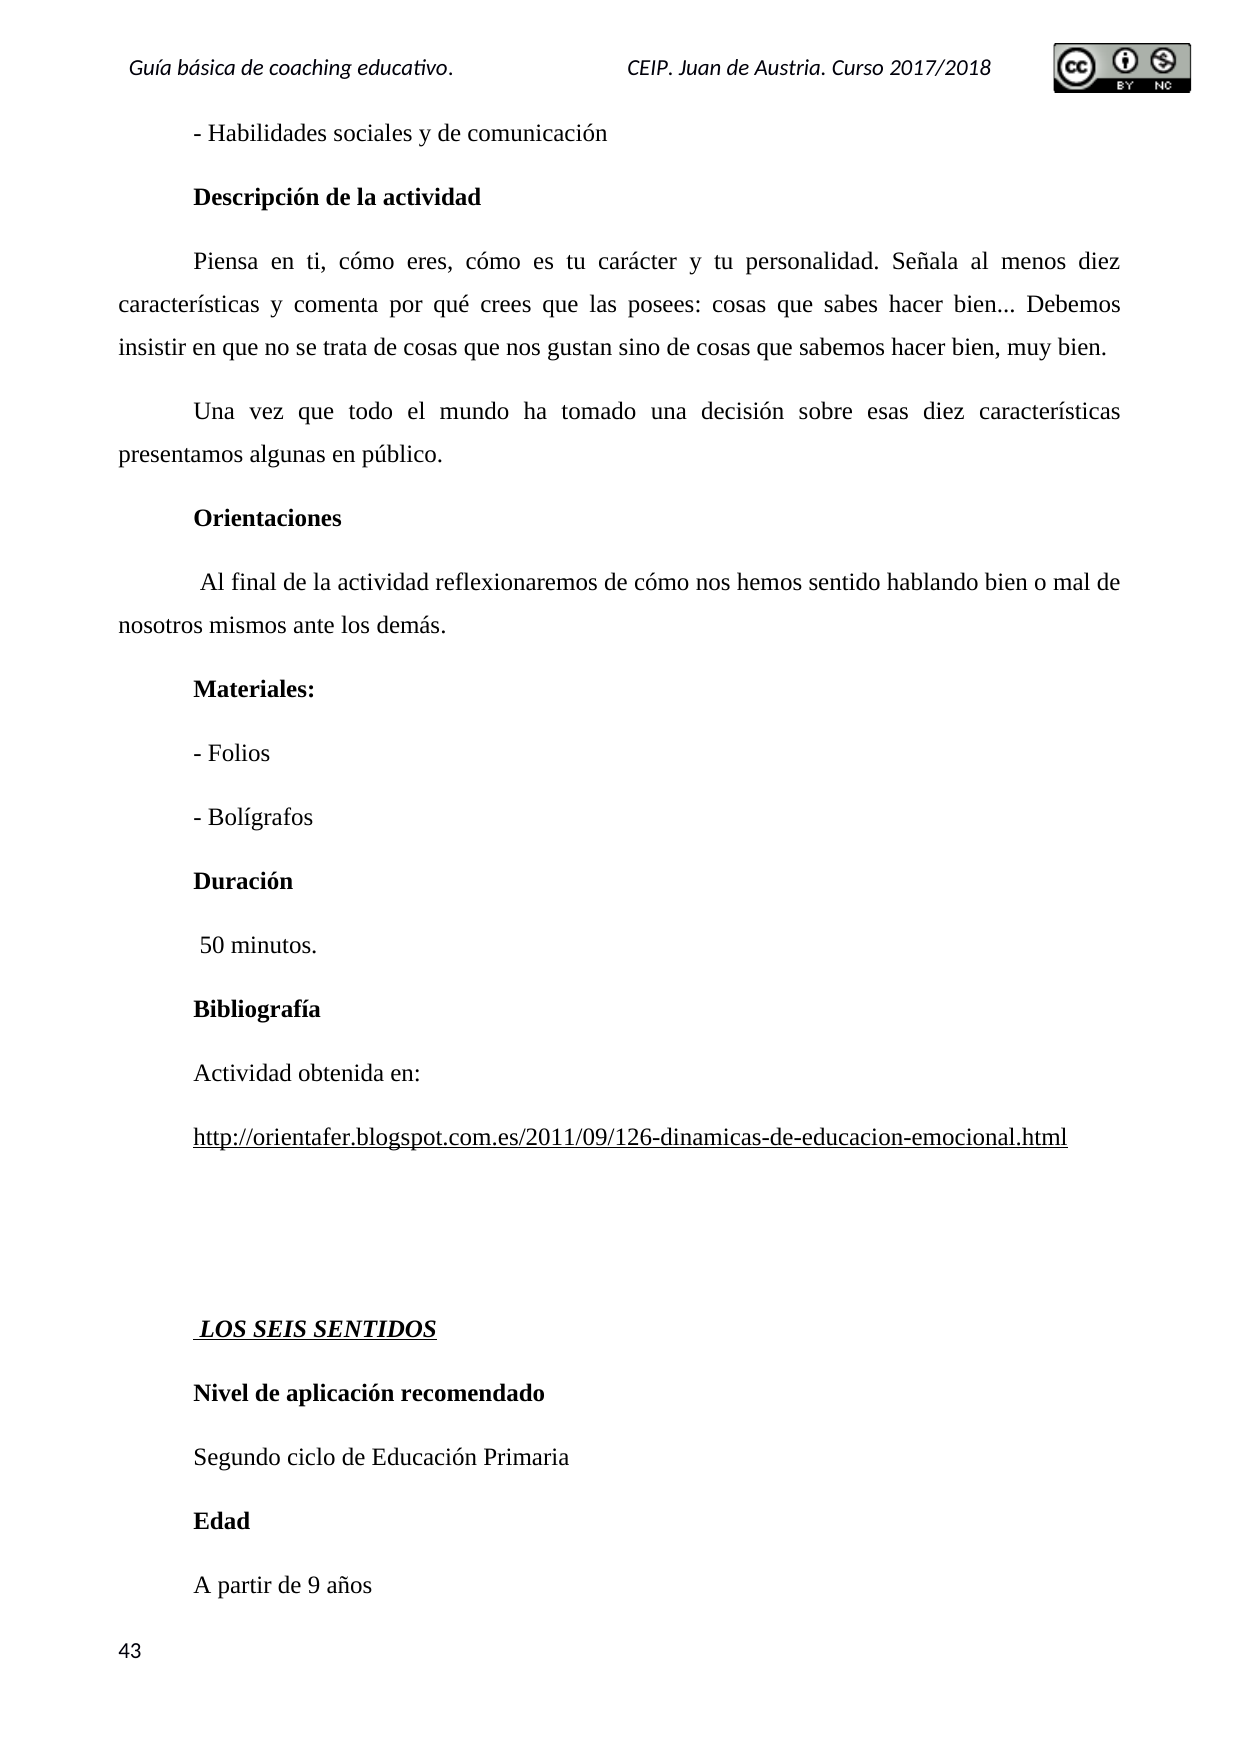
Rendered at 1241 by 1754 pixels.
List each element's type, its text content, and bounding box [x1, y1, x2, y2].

text - Folios [118, 738, 1122, 767]
text Una vez que todo el mundo ha tomado una decisión sobre esas diez características presentamos algunas en público. [118, 396, 1122, 468]
text LOS SEIS SENTIDOS [118, 1314, 1122, 1343]
text Piensa en ti, cómo eres, cómo es tu carácter y tu personalidad. Señala al menos diez características y comenta por qué crees que las posees: cosas que sabes hacer bien... Debemos insistir en que no se trata de cosas que nos gustan sino de cosas que sabemos hacer bien, muy bien. [118, 246, 1122, 361]
text Orientaciones [118, 503, 1122, 532]
text - Bolígrafos [118, 802, 1122, 831]
text Actividad obtenida en: [118, 1058, 1122, 1087]
text 50 minutos. [118, 930, 1122, 959]
text Bibliografía [118, 994, 1122, 1023]
text http://orientafer.blogspot.com.es/2011/09/126-dinamicas-de-educacion-emocional.html [118, 1122, 1122, 1151]
text Al final de la actividad reflexionaremos de cómo nos hemos sentido hablando bien o mal de nosotros mismos ante los demás. [118, 567, 1122, 639]
text - Habilidades sociales y de comunicación [118, 118, 1122, 147]
text Duración [118, 866, 1122, 895]
text Nivel de aplicación recomendado [118, 1378, 1122, 1407]
text Descripción de la actividad [118, 182, 1122, 211]
text Edad [118, 1506, 1122, 1534]
text A partir de 9 años [118, 1570, 1122, 1598]
picture [1053, 43, 1192, 93]
text Materiales: [118, 674, 1122, 703]
text Segundo ciclo de Educación Primaria [118, 1442, 1122, 1471]
